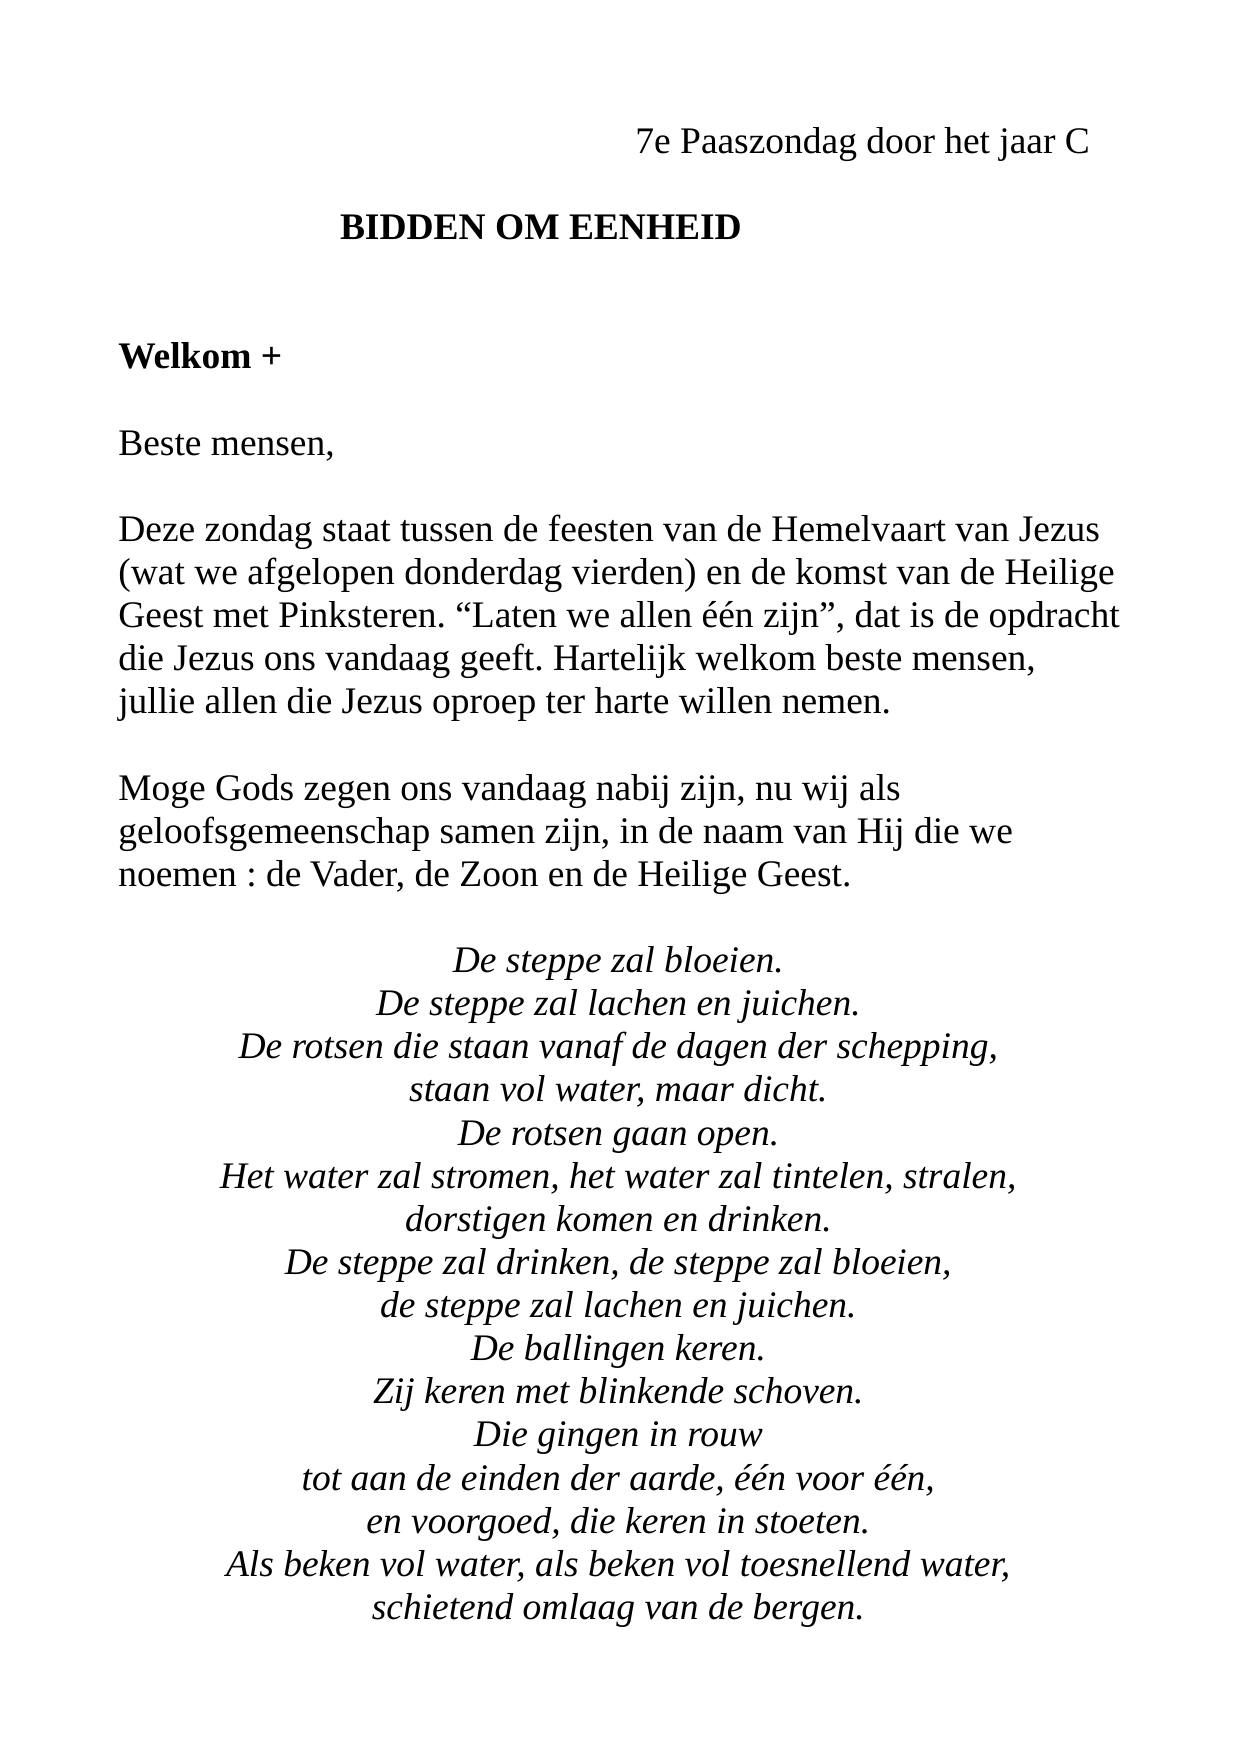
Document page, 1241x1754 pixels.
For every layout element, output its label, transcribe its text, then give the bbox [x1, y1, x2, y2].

text De steppe zal drinken, de steppe zal bloeien, [118, 1239, 1122, 1282]
text staan vol water, maar dicht. [118, 1067, 1122, 1110]
text Moge Gods zegen ons vandaag nabij zijn, nu wij als geloofsgemeenschap samen zijn, in de naam van Hij die we noemen : de Vader, de Zoon en de Heilige Geest. [118, 765, 1122, 894]
text Het water zal stromen, het water zal tintelen, stralen, [118, 1153, 1122, 1196]
text en voorgoed, die keren in stoeten. [118, 1498, 1122, 1541]
text de steppe zal lachen en juichen. [118, 1282, 1122, 1326]
text De rotsen die staan vanaf de dagen der schepping, [118, 1024, 1122, 1067]
text De ballingen keren. [118, 1326, 1122, 1369]
text Zij keren met blinkende schoven. [118, 1369, 1122, 1412]
text De steppe zal bloeien. [118, 937, 1122, 981]
text Beste mensen, [118, 420, 1122, 463]
text De steppe zal lachen en juichen. [118, 981, 1122, 1024]
text BIDDEN OM EENHEID [118, 204, 1122, 247]
text Die gingen in rouw [118, 1412, 1122, 1455]
text tot aan de einden der aarde, één voor één, [118, 1455, 1122, 1498]
text Als beken vol water, als beken vol toesnellend water, [118, 1541, 1122, 1584]
text schietend omlaag van de bergen. [118, 1584, 1122, 1627]
text Welkom + [118, 334, 1122, 377]
text dorstigen komen en drinken. [118, 1196, 1122, 1239]
text De rotsen gaan open. [118, 1110, 1122, 1153]
text Deze zondag staat tussen de feesten van de Hemelvaart van Jezus (wat we afgelopen donderdag vierden) en de komst van de Heilige Geest met Pinksteren. “Laten we allen één zijn”, dat is de opdracht die Jezus ons vandaag geeft. Hartelijk welkom beste mensen, jullie allen die Jezus oproep ter harte willen nemen. [118, 506, 1122, 722]
text 7e Paaszondag door het jaar C [118, 118, 1122, 161]
